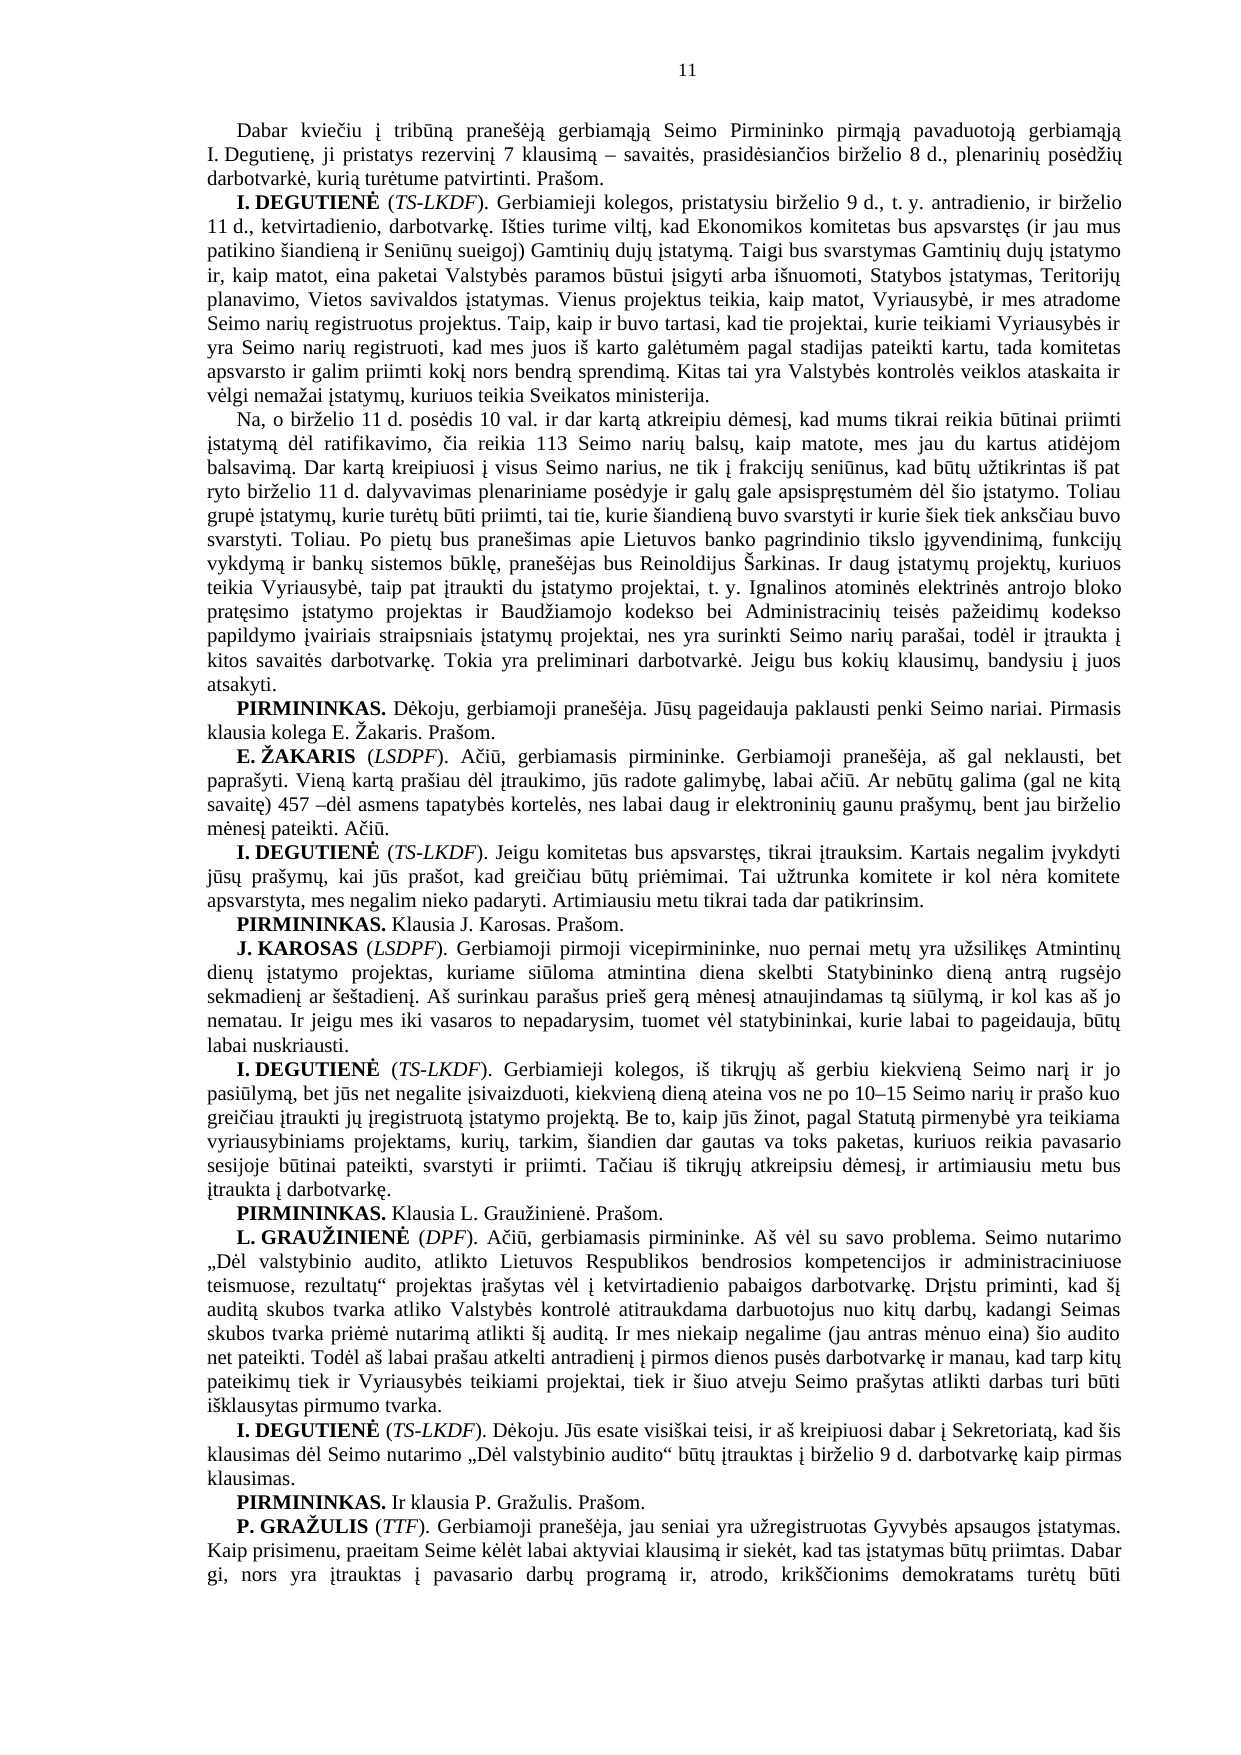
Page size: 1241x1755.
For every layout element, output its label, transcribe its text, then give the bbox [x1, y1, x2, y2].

text E. ŽAKARIS (LSDPF). Ačiū, gerbiamasis pirmininke. Gerbiamoji pranešėja, aš gal neklausti, bet paprašyti. Vieną kartą prašiau dėl įtraukimo, jūs radote galimybę, labai ačiū. Ar nebūtų galima (gal ne kitą savaitę) 457 –dėl asmens tapatybės kortelės, nes labai daug ir elektroninių gaunu prašymų, bent jau birželio mėnesį pateikti. Ačiū. [207, 744, 1122, 840]
text Dabar kviečiu į tribūną pranešėją gerbiamąją Seimo Pirmininko pirmąją pavaduotoją gerbiamąją I. Degutienę, ji pristatys rezervinį 7 klausimą – savaitės, prasidėsiančios birželio 8 d., plenarinių posėdžių darbotvarkė, kurią turėtume patvirtinti. Prašom. [207, 118, 1122, 190]
text I. DEGUTIENĖ (TS-LKDF). Gerbiamieji kolegos, iš tikrųjų aš gerbiu kiekvieną Seimo narį ir jo pasiūlymą, bet jūs net negalite įsivaizduoti, kiekvieną dieną ateina vos ne po 10–15 Seimo narių ir prašo kuo greičiau įtraukti jų įregistruotą įstatymo projektą. Be to, kaip jūs žinot, pagal Statutą pirmenybė yra teikiama vyriausybiniams projektams, kurių, tarkim, šiandien dar gautas va toks paketas, kuriuos reikia pavasario sesijoje būtinai pateikti, svarstyti ir priimti. Tačiau iš tikrųjų atkreipsiu dėmesį, ir artimiausiu metu bus įtraukta į darbotvarkę. [207, 1057, 1122, 1201]
text J. KAROSAS (LSDPF). Gerbiamoji pirmoji vicepirmininke, nuo pernai metų yra užsilikęs Atmintinų dienų įstatymo projektas, kuriame siūloma atmintina diena skelbti Statybininko dieną antrą rugsėjo sekmadienį ar šeštadienį. Aš surinkau parašus prieš gerą mėnesį atnaujindamas tą siūlymą, ir kol kas aš jo nematau. Ir jeigu mes iki vasaros to nepadarysim, tuomet vėl statybininkai, kurie labai to pageidauja, būtų labai nuskriausti. [207, 936, 1122, 1057]
text PIRMININKAS. Klausia L. Graužinienė. Prašom. [207, 1201, 1122, 1225]
text PIRMININKAS. Ir klausia P. Gražulis. Prašom. [207, 1490, 1122, 1514]
text P. GRAŽULIS (TTF). Gerbiamoji pranešėja, jau seniai yra užregistruotas Gyvybės apsaugos įstatymas. Kaip prisimenu, praeitam Seime kėlėt labai aktyviai klausimą ir siekėt, kad tas įstatymas būtų priimtas. Dabar gi, nors yra įtrauktas į pavasario darbų programą ir, atrodo, krikščionims demokratams turėtų būti [207, 1514, 1122, 1586]
text PIRMININKAS. Klausia J. Karosas. Prašom. [207, 912, 1122, 936]
text PIRMININKAS. Dėkoju, gerbiamoji pranešėja. Jūsų pageidauja paklausti penki Seimo nariai. Pirmasis klausia kolega E. Žakaris. Prašom. [207, 696, 1122, 744]
text I. DEGUTIENĖ (TS-LKDF). Dėkoju. Jūs esate visiškai teisi, ir aš kreipiuosi dabar į Sekretoriatą, kad šis klausimas dėl Seimo nutarimo „Dėl valstybinio audito“ būtų įtrauktas į birželio 9 d. darbotvarkę kaip pirmas klausimas. [207, 1417, 1122, 1490]
text Na, o birželio 11 d. posėdis 10 val. ir dar kartą atkreipiu dėmesį, kad mums tikrai reikia būtinai priimti įstatymą dėl ratifikavimo, čia reikia 113 Seimo narių balsų, kaip matote, mes jau du kartus atidėjom balsavimą. Dar kartą kreipiuosi į visus Seimo narius, ne tik į frakcijų seniūnus, kad būtų užtikrintas iš pat ryto birželio 11 d. dalyvavimas plenariniame posėdyje ir galų gale apsispręstumėm dėl šio įstatymo. Toliau grupė įstatymų, kurie turėtų būti priimti, tai tie, kurie šiandieną buvo svarstyti ir kurie šiek tiek anksčiau buvo svarstyti. Toliau. Po pietų bus pranešimas apie Lietuvos banko pagrindinio tikslo įgyvendinimą, funkcijų vykdymą ir bankų sistemos būklę, pranešėjas bus Reinoldijus Šarkinas. Ir daug įstatymų projektų, kuriuos teikia Vyriausybė, taip pat įtraukti du įstatymo projektai, t. y. Ignalinos atominės elektrinės antrojo bloko pratęsimo įstatymo projektas ir Baudžiamojo kodekso bei Administracinių teisės pažeidimų kodekso papildymo įvairiais straipsniais įstatymų projektai, nes yra surinkti Seimo narių parašai, todėl ir įtraukta į kitos savaitės darbotvarkę. Tokia yra preliminari darbotvarkė. Jeigu bus kokių klausimų, bandysiu į juos atsakyti. [207, 407, 1122, 696]
text L. GRAUŽINIENĖ (DPF). Ačiū, gerbiamasis pirmininke. Aš vėl su savo problema. Seimo nutarimo „Dėl valstybinio audito, atlikto Lietuvos Respublikos bendrosios kompetencijos ir administraciniuose teismuose, rezultatų“ projektas įrašytas vėl į ketvirtadienio pabaigos darbotvarkę. Drįstu priminti, kad šį auditą skubos tvarka atliko Valstybės kontrolė atitraukdama darbuotojus nuo kitų darbų, kadangi Seimas skubos tvarka priėmė nutarimą atlikti šį auditą. Ir mes niekaip negalime (jau antras mėnuo eina) šio audito net pateikti. Todėl aš labai prašau atkelti antradienį į pirmos dienos pusės darbotvarkę ir manau, kad tarp kitų pateikimų tiek ir Vyriausybės teikiami projektai, tiek ir šiuo atveju Seimo prašytas atlikti darbas turi būti išklausytas pirmumo tvarka. [207, 1225, 1122, 1417]
text I. DEGUTIENĖ (TS-LKDF). Gerbiamieji kolegos, pristatysiu birželio 9 d., t. y. antradienio, ir birželio 11 d., ketvirtadienio, darbotvarkę. Išties turime viltį, kad Ekonomikos komitetas bus apsvarstęs (ir jau mus patikino šiandieną ir Seniūnų sueigoj) Gamtinių dujų įstatymą. Taigi bus svarstymas Gamtinių dujų įstatymo ir, kaip matot, eina paketai Valstybės paramos būstui įsigyti arba išnuomoti, Statybos įstatymas, Teritorijų planavimo, Vietos savivaldos įstatymas. Vienus projektus teikia, kaip matot, Vyriausybė, ir mes atradome Seimo narių registruotus projektus. Taip, kaip ir buvo tartasi, kad tie projektai, kurie teikiami Vyriausybės ir yra Seimo narių registruoti, kad mes juos iš karto galėtumėm pagal stadijas pateikti kartu, tada komitetas apsvarsto ir galim priimti kokį nors bendrą sprendimą. Kitas tai yra Valstybės kontrolės veiklos ataskaita ir vėlgi nemažai įstatymų, kuriuos teikia Sveikatos ministerija. [207, 190, 1122, 407]
text I. DEGUTIENĖ (TS-LKDF). Jeigu komitetas bus apsvarstęs, tikrai įtrauksim. Kartais negalim įvykdyti jūsų prašymų, kai jūs prašot, kad greičiau būtų priėmimai. Tai užtrunka komitete ir kol nėra komitete apsvarstyta, mes negalim nieko padaryti. Artimiausiu metu tikrai tada dar patikrinsim. [207, 840, 1122, 912]
